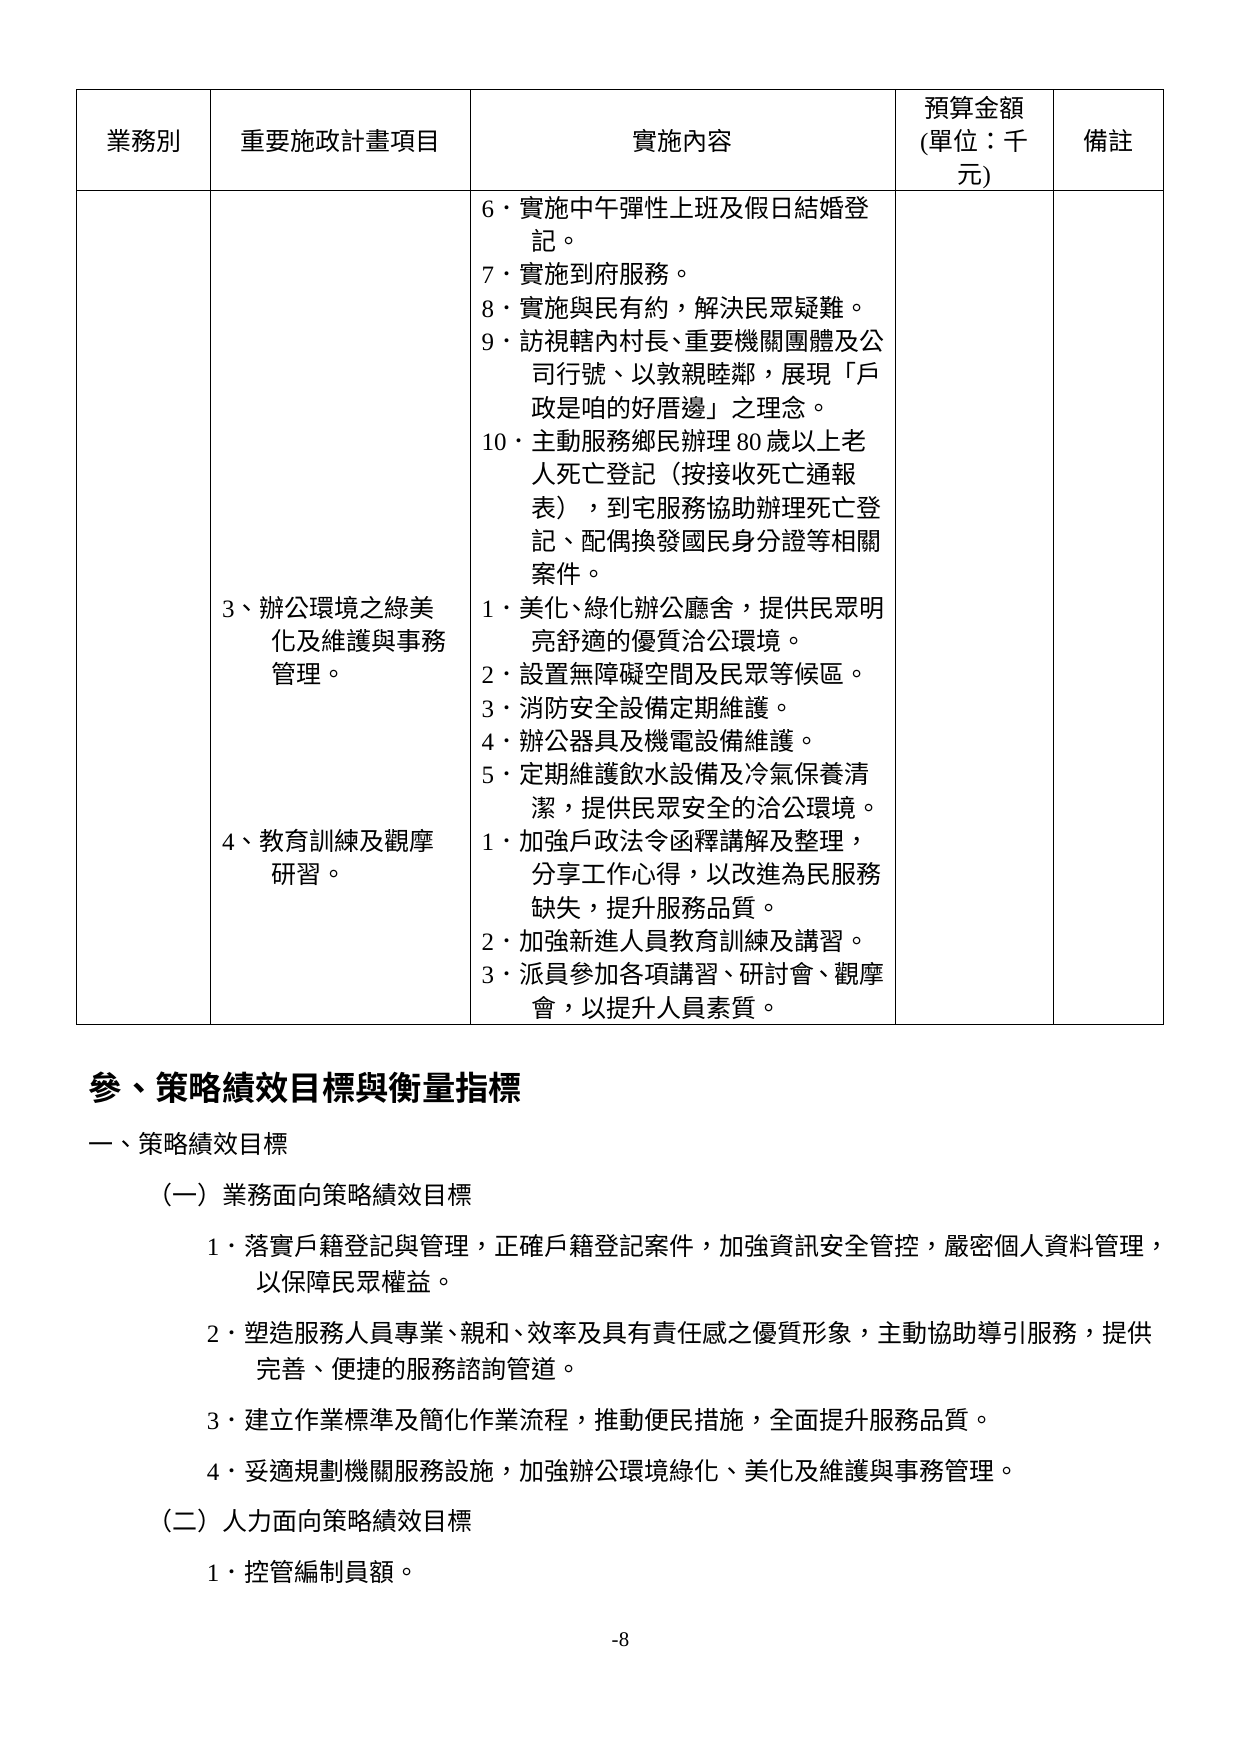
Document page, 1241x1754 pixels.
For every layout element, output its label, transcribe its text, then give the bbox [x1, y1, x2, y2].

table_cell [77, 191, 210, 590]
table_cell 美化、綠化辦公廳舍，提供民眾明亮舒適的優質洽公環境。 設置無障礙空間及民眾等候區。 消防安全設備定期維護。 辦公器具及機電設備維護。 定期維護飲水設備及冷氣保養清潔，提供民眾安全的洽公環境。 [471, 590, 895, 824]
list 控管編制員額。 [207, 1553, 1152, 1589]
table_header 實施內容 [471, 90, 895, 190]
table_cell [77, 824, 210, 1024]
list 塑造服務人員專業、親和、效率及具有責任感之優質形象，主動協助導引服務，提供完善、便捷的服務諮詢管道。 [207, 1313, 1152, 1386]
table_cell [1054, 590, 1163, 824]
list 建立作業標準及簡化作業流程，推動便民措施，全面提升服務品質。 [207, 1400, 1152, 1436]
table_cell 教育訓練及觀摩研習。 [211, 824, 470, 1024]
table_header 重要施政計畫項目 [211, 90, 470, 190]
table_header 業務別 [77, 90, 210, 190]
text （二）人力面向策略績效目標 [148, 1502, 1152, 1538]
table_header 備註 [1054, 90, 1163, 190]
table_cell [896, 191, 1053, 590]
list 落實戶籍登記與管理，正確戶籍登記案件，加強資訊安全管控，嚴密個人資料管理，以保障民眾權益。 [207, 1226, 1152, 1298]
text 參、策略績效目標與衡量指標 [88, 1062, 1152, 1110]
table_cell [896, 590, 1053, 824]
table_header 預算金額 (單位：千元) [896, 90, 1053, 190]
table_cell [77, 590, 210, 824]
text （一）業務面向策略績效目標 [148, 1175, 1152, 1211]
table_cell 辦公環境之綠美化及維護與事務管理。 [211, 590, 470, 824]
text 一、策略績效目標 [88, 1124, 1152, 1161]
table_cell 落實開立一次告知單，避免民眾往返奔波，降低受理紛爭。 加強通信、電話及網路申請服務，以提供多元便利的申請方式。 受理委託申請戶籍案件。 實施異地受理申辦案件。 持續辦理派員至國中受理年滿14歲學生請領國民身分證作業，嘉惠鄉民。 實施中午彈性上班及假日結婚登記。 實施到府服務。 實施與民有約，解決民眾疑難。 訪視轄內村長、重要機關團體及公司行號、以敦親睦鄰，展現「戶政是咱的好厝邊」之理念。 主動服務鄉民辦理80歲以上老人死亡登記（按接收死亡通報表），到宅服務協助辦理死亡登記、配偶換發國民身分證等相關案件。 [471, 191, 895, 590]
table_cell [1054, 191, 1163, 590]
table_cell 加強戶政法令函釋講解及整理，分享工作心得，以改進為民服務缺失，提升服務品質。 加強新進人員教育訓練及講習。 派員參加各項講習、研討會、觀摩會，以提升人員素質。 [471, 824, 895, 1024]
table_cell [896, 824, 1053, 1024]
list 妥適規劃機關服務設施，加強辦公環境綠化、美化及維護與事務管理。 [207, 1451, 1152, 1487]
table_cell [1054, 824, 1163, 1024]
table_cell [211, 191, 470, 590]
